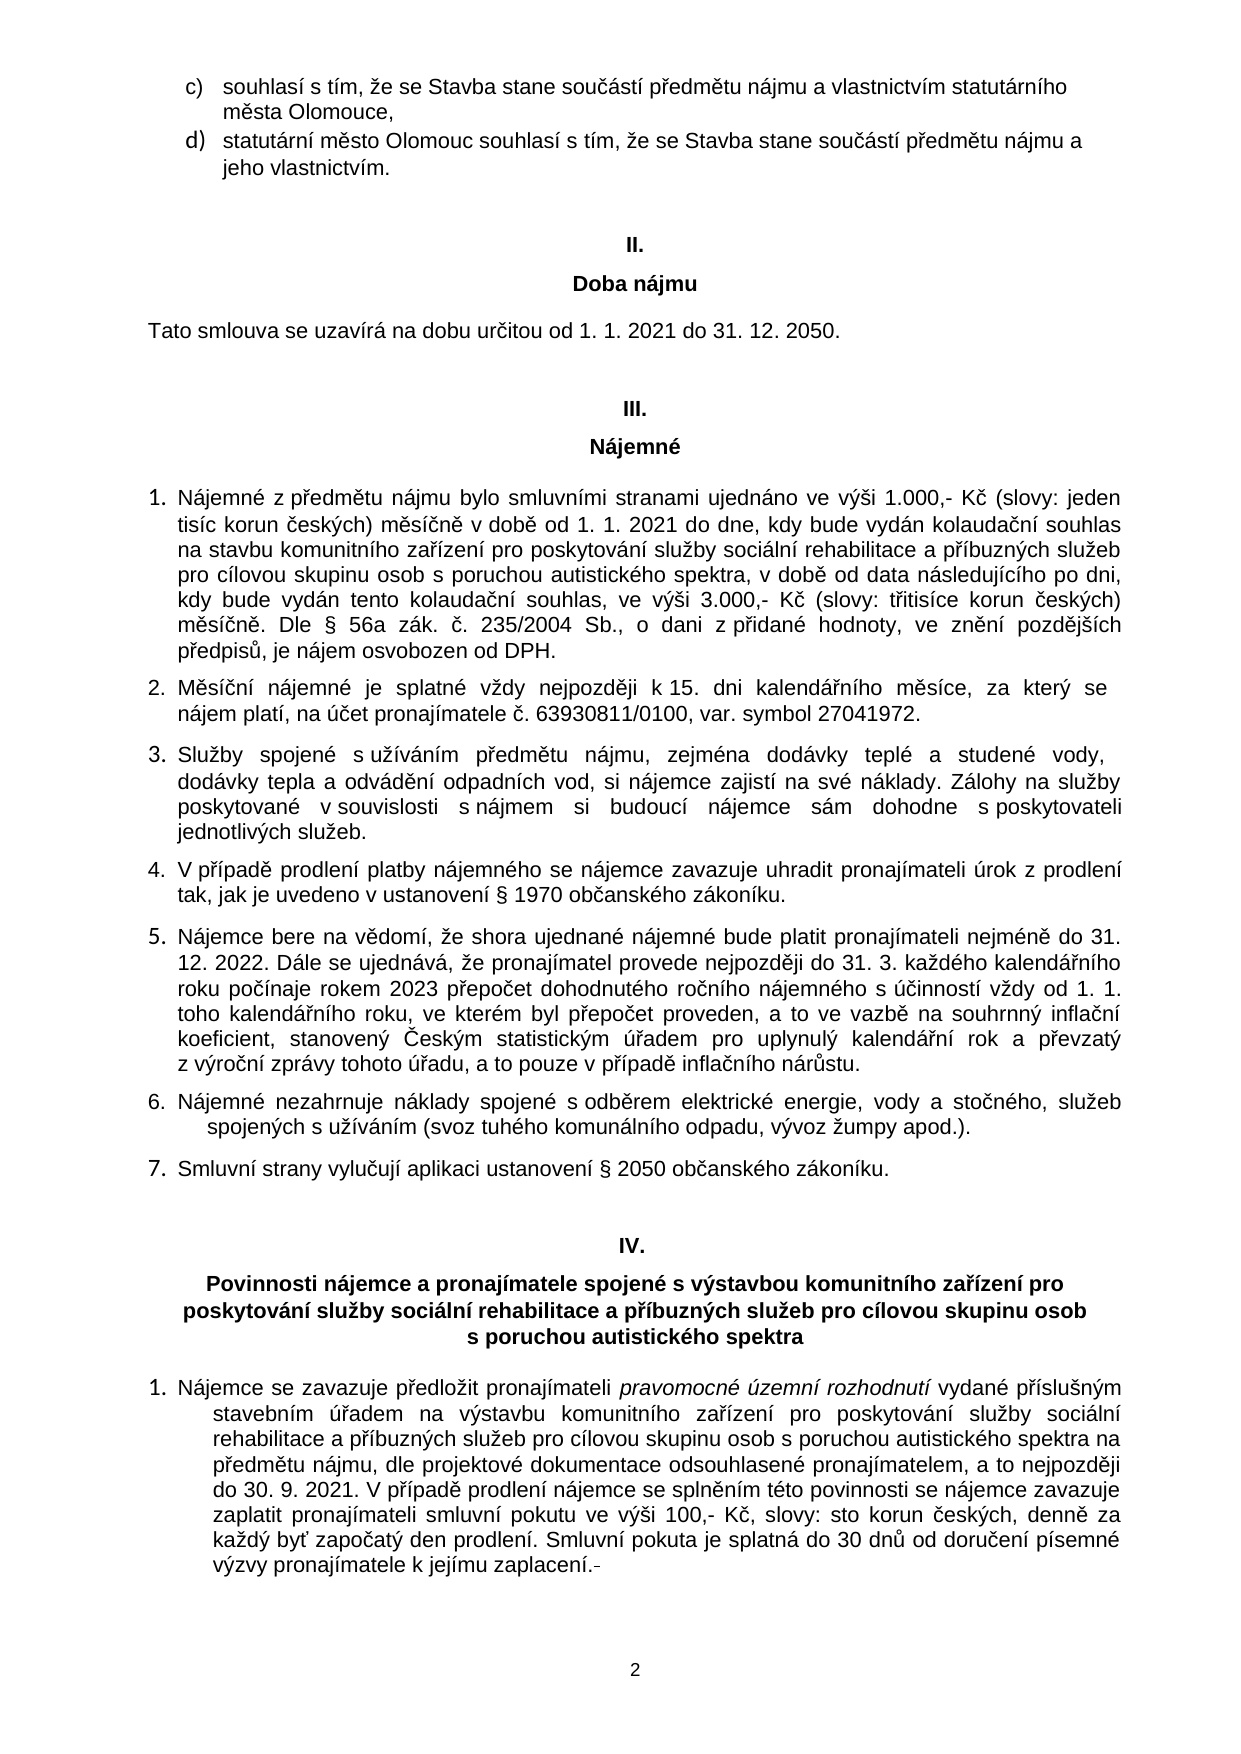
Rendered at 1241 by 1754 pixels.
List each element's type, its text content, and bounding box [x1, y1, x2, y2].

list Měsíční nájemné je splatné vždy nejpozději k 15. dni kalendářního měsíce, za který se nájem platí, na účet pronajímatele č. 63930811/0100, var. symbol 27041972. [148, 675, 1122, 726]
text III. [148, 395, 1122, 421]
list Nájemné nezahrnuje náklady spojené s odběrem elektrické energie, vody a stočného, služeb spojených s užíváním (svoz tuhého komunálního odpadu, vývoz žumpy apod.). [148, 1089, 1122, 1139]
list Smluvní strany vylučují aplikaci ustanovení § 2050 občanského zákoníku. [148, 1152, 1122, 1182]
list Nájemce bere na vědomí, že shora ujednané nájemné bude platit pronajímateli nejméně do 31. 12. 2022. Dále se ujednává, že pronajímatel provede nejpozději do 31. 3. každého kalendářního roku počínaje rokem 2023 přepočet dohodnutého ročního nájemného s účinností vždy od 1. 1. toho kalendářního roku, ve kterém byl přepočet proveden, a to ve vazbě na souhrnný inflační koeficient, stanovený Českým statistickým úřadem pro uplynulý kalendářní rok a převzatý z výroční zprávy tohoto úřadu, a to pouze v případě inflačního nárůstu. [148, 920, 1122, 1076]
text Nájemné [148, 434, 1122, 459]
text Doba nájmu [148, 271, 1122, 296]
list V případě prodlení platby nájemného se nájemce zavazuje uhradit pronajímateli úrok z prodlení tak, jak je uvedeno v ustanovení § 1970 občanského zákoníku. [148, 857, 1122, 907]
text Tato smlouva se uzavírá na dobu určitou od 1. 1. 2021 do 31. 12. 2050. [148, 318, 1122, 343]
list Nájemné z předmětu nájmu bylo smluvními stranami ujednáno ve výši 1.000,- Kč (slovy: jeden tisíc korun českých) měsíčně v době od 1. 1. 2021 do dne, kdy bude vydán kolaudační souhlas na stavbu komunitního zařízení pro poskytování služby sociální rehabilitace a příbuzných služeb pro cílovou skupinu osob s poruchou autistického spektra, v době od data následujícího po dni, kdy bude vydán tento kolaudační souhlas, ve výši 3.000,- Kč (slovy: třitisíce korun českých) měsíčně. Dle § 56a zák. č. 235/2004 Sb., o dani z přidané hodnoty, ve znění pozdějších předpisů, je nájem osvobozen od DPH. [148, 481, 1122, 663]
text II. [148, 232, 1122, 257]
list Nájemce se zavazuje předložit pronajímateli pravomocné územní rozhodnutí vydané příslušným stavebním úřadem na výstavbu komunitního zařízení pro poskytování služby sociální rehabilitace a příbuzných služeb pro cílovou skupinu osob s poruchou autistického spektra na předmětu nájmu, dle projektové dokumentace odsouhlasené pronajímatelem, a to nejpozději do 30. 9. 2021. V případě prodlení nájemce se splněním této povinnosti se nájemce zavazuje zaplatit pronajímateli smluvní pokutu ve výši 100,- Kč, slovy: sto korun českých, denně za každý byť započatý den prodlení. Smluvní pokuta je splatná do 30 dnů od doručení písemné výzvy pronajímatele k jejímu zaplacení. [148, 1371, 1122, 1578]
list Služby spojené s užíváním předmětu nájmu, zejména dodávky teplé a studené vody, dodávky tepla a odvádění odpadních vod, si nájemce zajistí na své náklady. Zálohy na služby poskytované v souvislosti s nájmem si budoucí nájemce sám dohodne s poskytovateli jednotlivých služeb. [148, 738, 1122, 844]
text IV. [148, 1233, 1122, 1258]
list statutární město Olomouc souhlasí s tím, že se Stavba stane součástí předmětu nájmu a jeho vlastnictvím. [185, 124, 1122, 180]
list souhlasí s tím, že se Stavba stane součástí předmětu nájmu a vlastnictvím statutárního města Olomouce, [185, 74, 1122, 124]
text Povinnosti nájemce a pronajímatele spojené s výstavbou komunitního zařízení pro poskytování služby sociální rehabilitace a příbuzných služeb pro cílovou skupinu osob s poruchou autistického spektra [148, 1271, 1122, 1349]
